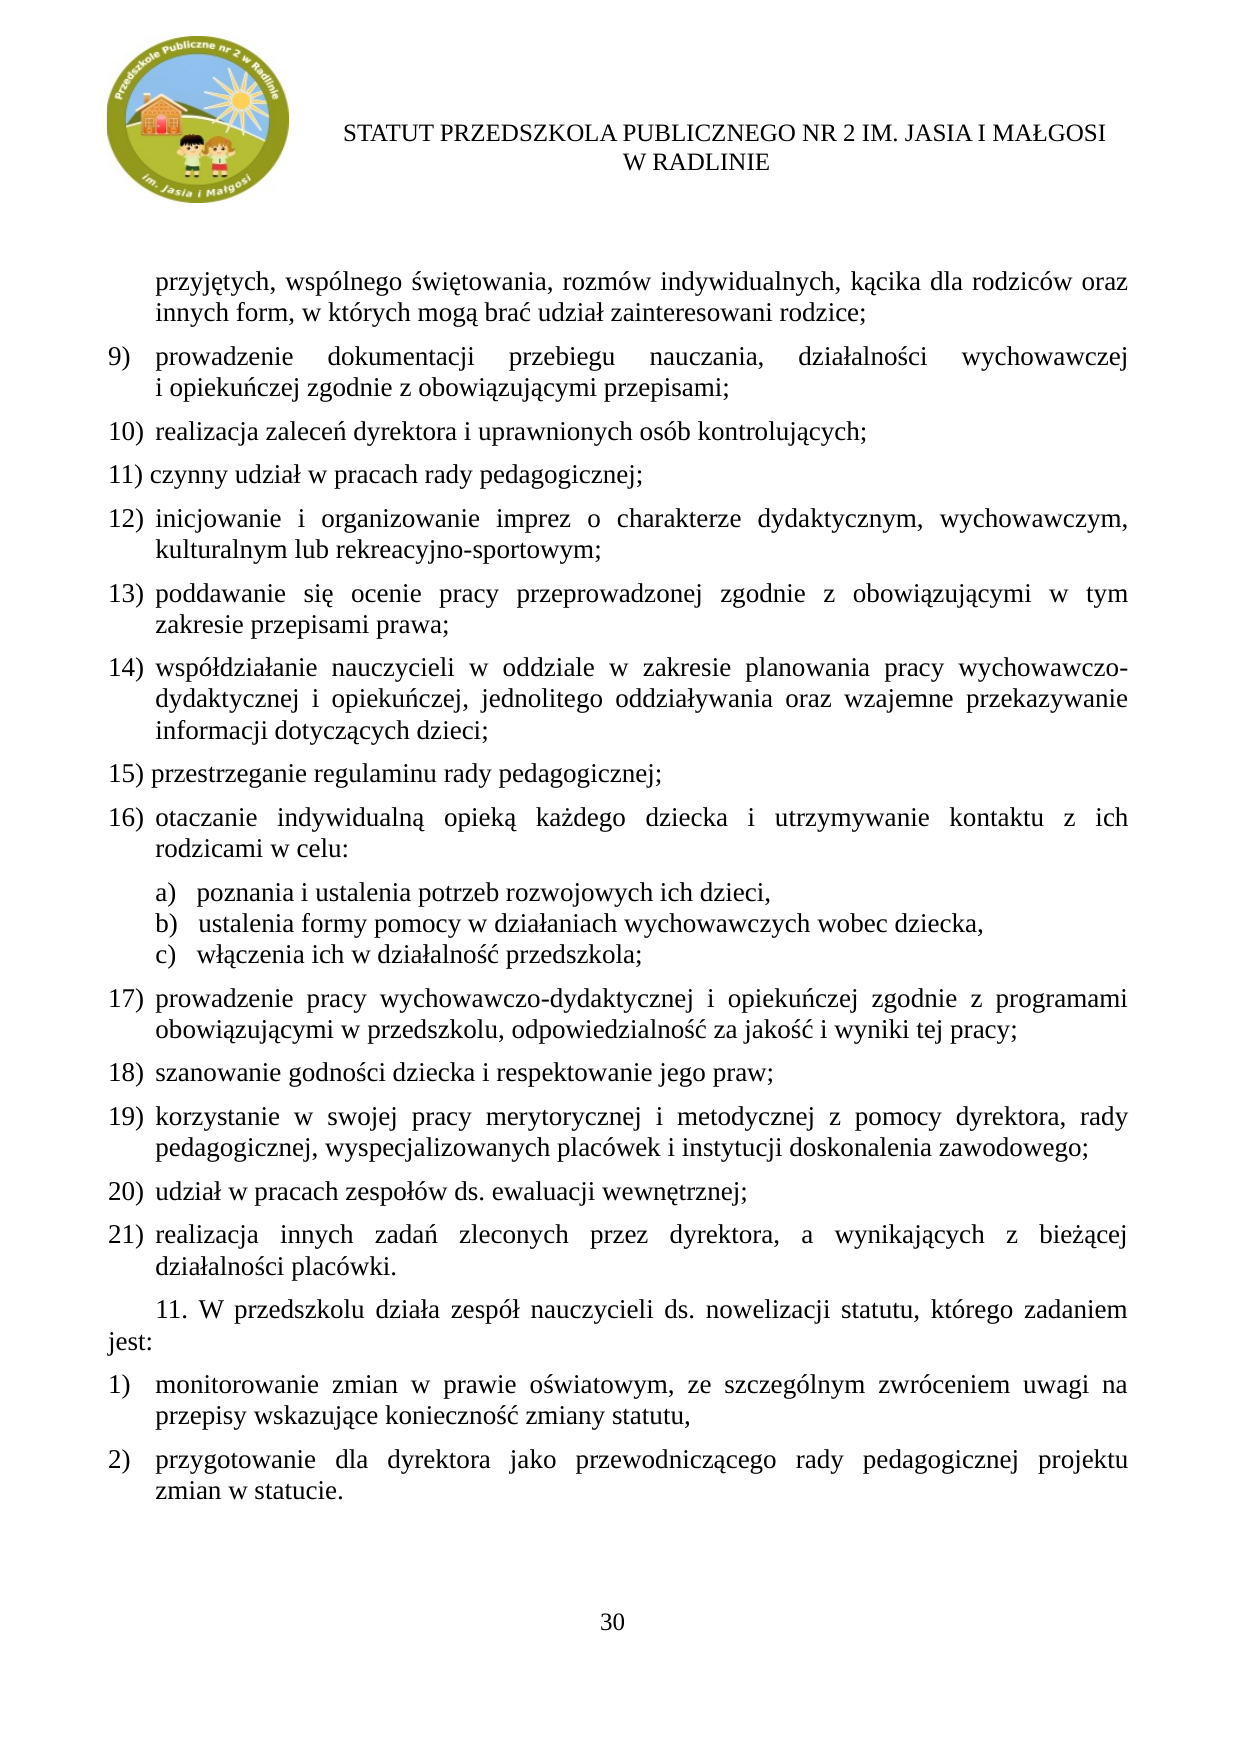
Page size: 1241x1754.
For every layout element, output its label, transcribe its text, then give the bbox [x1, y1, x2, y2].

text c) włączenia ich w działalność przedszkola; [108, 938, 1129, 969]
text 21) realizacja innych zadań zleconych przez dyrektora, a wynikających z bieżącej działalności placówki. [108, 1219, 1129, 1281]
picture [106, 36, 289, 203]
text 15) przestrzeganie regulaminu rady pedagogicznej; [108, 757, 1129, 788]
text 19) korzystanie w swojej pracy merytorycznej i metodycznej z pomocy dyrektora, rady pedagogicznej, wyspecjalizowanych placówek i instytucji doskonalenia zawodowego; [108, 1100, 1129, 1162]
text 2) przygotowanie dla dyrektora jako przewodniczącego rady pedagogicznej projektu zmian w statucie. [108, 1443, 1129, 1505]
text 13) poddawanie się ocenie pracy przeprowadzonej zgodnie z obowiązującymi w tym zakresie przepisami prawa; [108, 577, 1129, 639]
text b) ustalenia formy pomocy w działaniach wychowawczych wobec dziecka, [108, 907, 1129, 938]
text 11) czynny udział w pracach rady pedagogicznej; [108, 458, 1129, 489]
text 12) inicjowanie i organizowanie imprez o charakterze dydaktycznym, wychowawczym, kulturalnym lub rekreacyjno-sportowym; [108, 502, 1129, 564]
text 10) realizacja zaleceń dyrektora i uprawnionych osób kontrolujących; [108, 414, 1129, 446]
text [108, 1518, 1129, 1575]
text 1) monitorowanie zmian w prawie oświatowym, ze szczególnym zwróceniem uwagi na przepisy wskazujące konieczność zmiany statutu, [108, 1368, 1129, 1431]
text przyjętych, wspólnego świętowania, rozmów indywidualnych, kącika dla rodziców oraz innych form, w których mogą brać udział zainteresowani rodzice; [108, 234, 1129, 327]
text 20) udział w pracach zespołów ds. ewaluacji wewnętrznej; [108, 1175, 1129, 1206]
text 17) prowadzenie pracy wychowawczo-dydaktycznej i opiekuńczej zgodnie z programami obowiązującymi w przedszkolu, odpowiedzialność za jakość i wyniki tej pracy; [108, 982, 1129, 1044]
text a) poznania i ustalenia potrzeb rozwojowych ich dzieci, [108, 876, 1129, 907]
text 16) otaczanie indywidualną opieką każdego dziecka i utrzymywanie kontaktu z ich rodzicami w celu: [108, 801, 1129, 863]
text 11. W przedszkolu działa zespół nauczycieli ds. nowelizacji statutu, którego zadaniem jest: [108, 1293, 1129, 1356]
text 18) szanowanie godności dziecka i respektowanie jego praw; [108, 1057, 1129, 1088]
text 9) prowadzenie dokumentacji przebiegu nauczania, działalności wychowawczej i opiekuńczej zgodnie z obowiązującymi przepisami; [108, 340, 1129, 402]
text 14) współdziałanie nauczycieli w oddziale w zakresie planowania pracy wychowawczo- dydaktycznej i opiekuńczej, jednolitego oddziaływania oraz wzajemne przekazywanie informacji dotyczących dzieci; [108, 651, 1129, 745]
